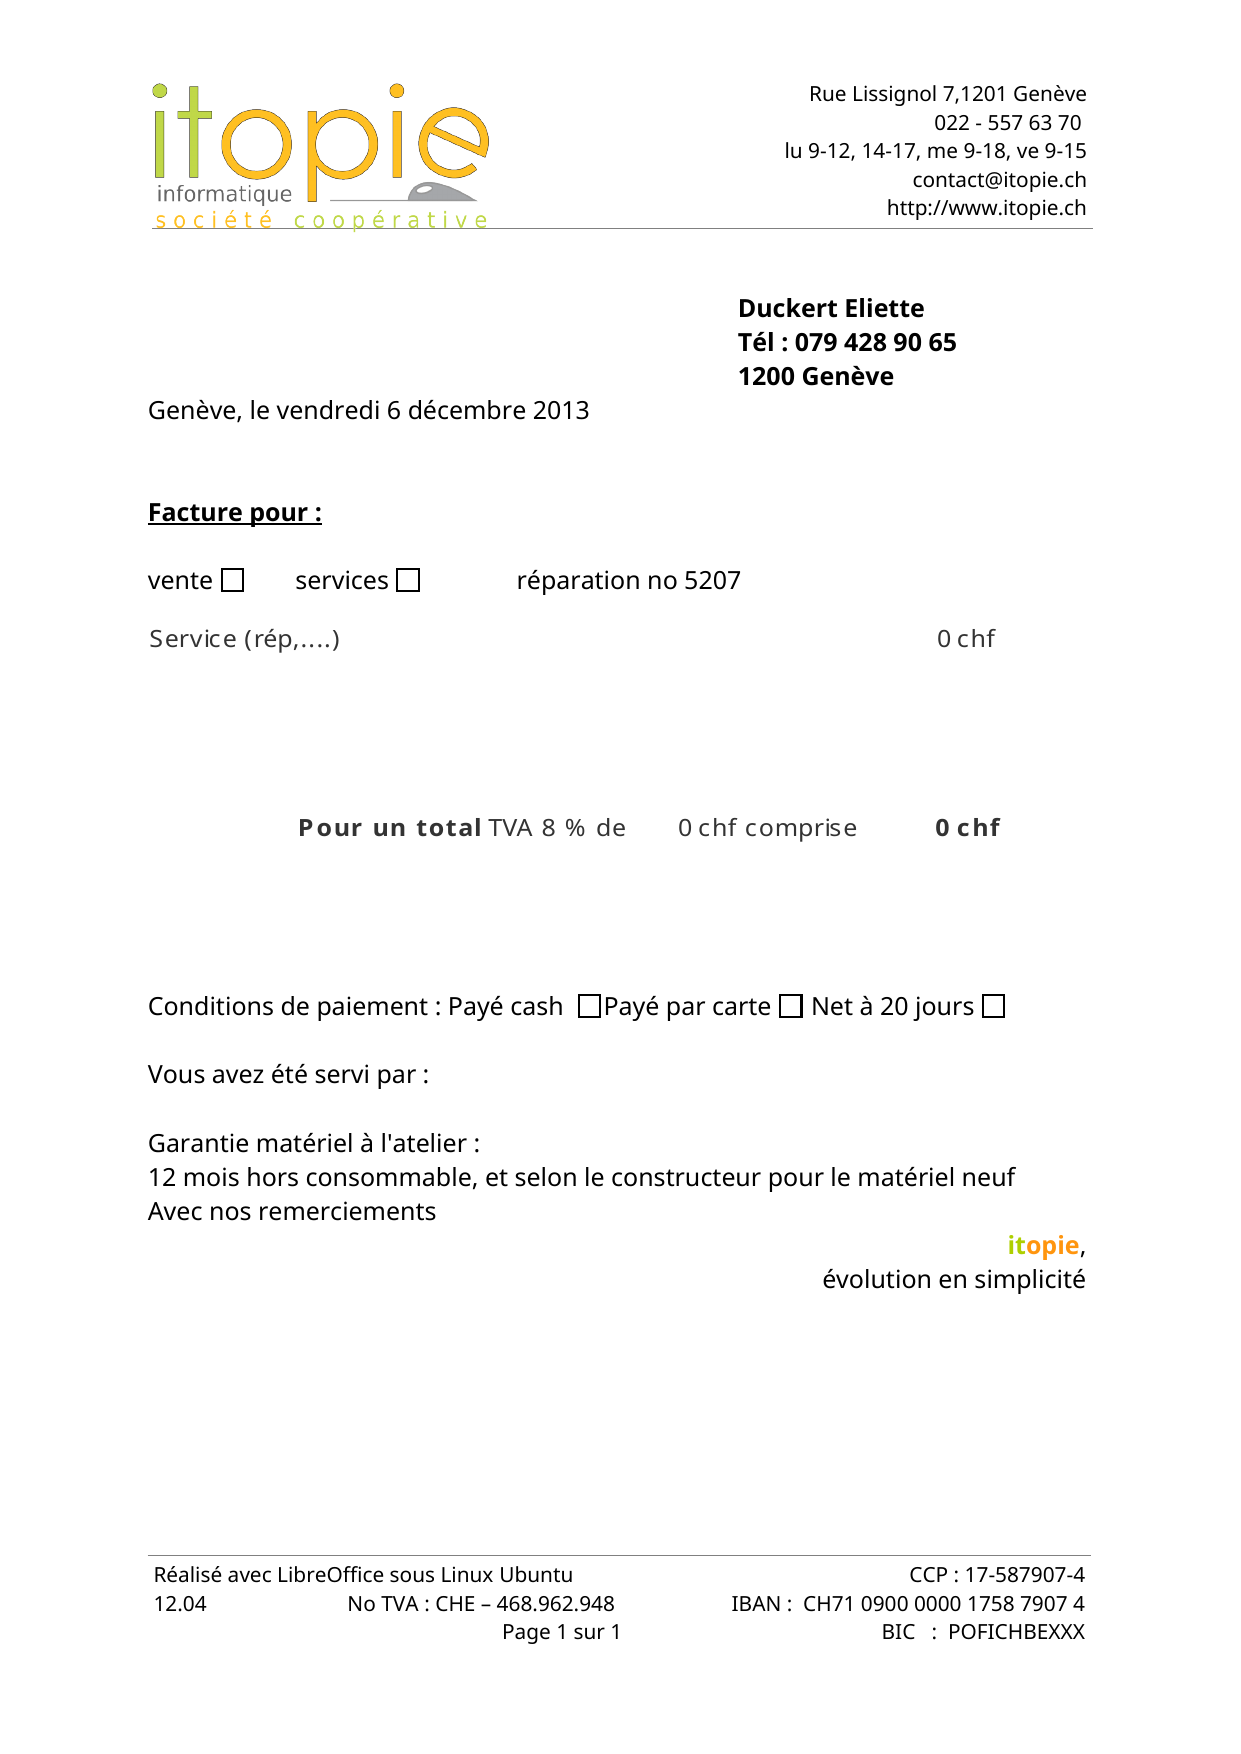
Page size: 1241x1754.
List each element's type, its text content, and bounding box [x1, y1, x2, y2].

text Genève, le vendredi 6 décembre 2013 [148, 392, 1093, 427]
text 1200 Genève [148, 358, 1093, 392]
text Facture pour : [148, 495, 1093, 529]
text Vous avez été servi par : [148, 1057, 1093, 1091]
text 12 mois hors consommable, et selon le constructeur pour le matériel neuf [148, 1159, 1093, 1193]
text évolution en simplicité [148, 1262, 1093, 1296]
text Tél : 079 428 90 65 [148, 324, 1093, 358]
text Conditions de paiement : Payé cash Payé par carte Net à 20 jours [148, 989, 1093, 1023]
text Duckert Eliette [148, 290, 1093, 324]
text Avec nos remerciements [148, 1193, 1093, 1227]
text vente services réparation no 5207 [148, 563, 1093, 597]
text itopie, [148, 1227, 1093, 1262]
picture [138, 72, 500, 244]
text Garantie matériel à l'atelier : [148, 1125, 1093, 1159]
